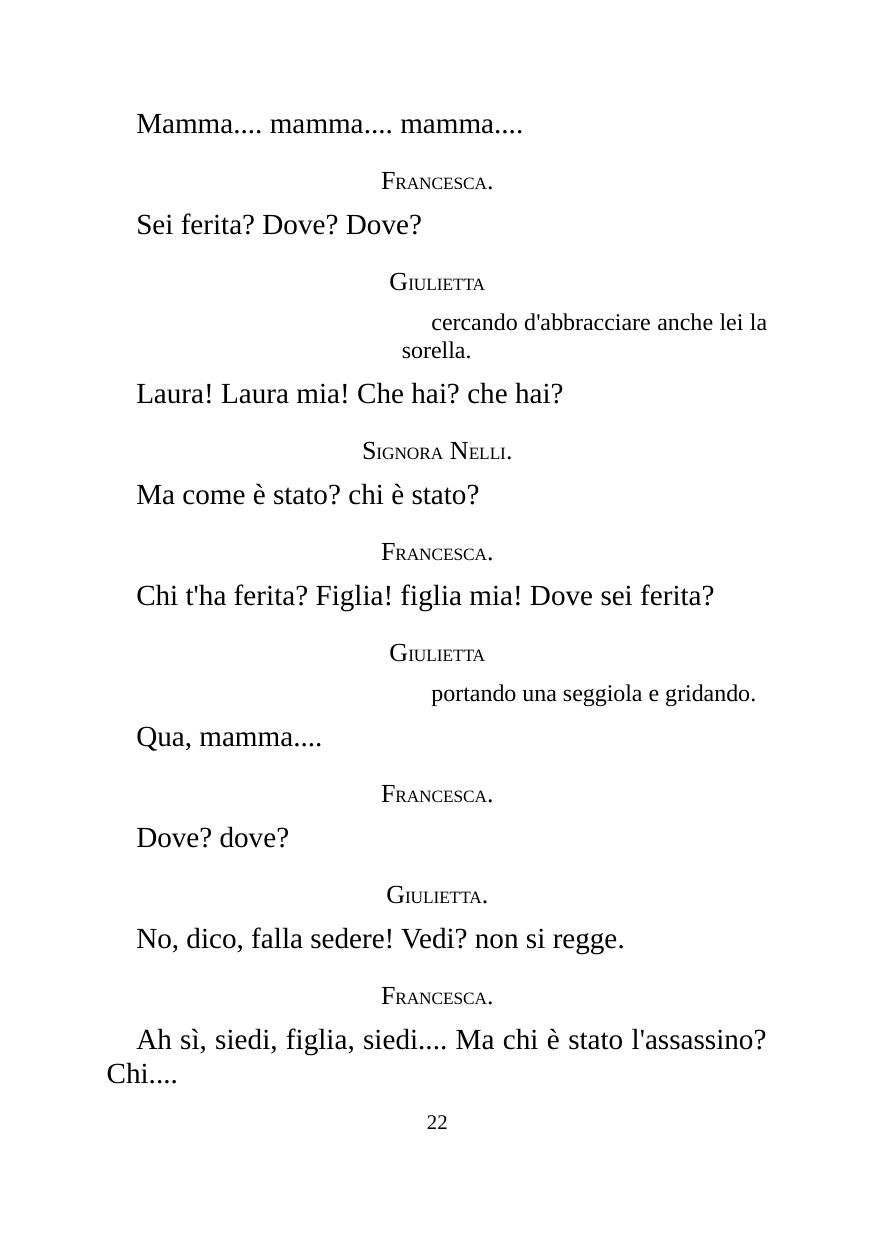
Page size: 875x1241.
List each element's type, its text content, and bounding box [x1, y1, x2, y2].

text Sei ferita? Dove? Dove? [106, 207, 768, 241]
text Francesca. [106, 778, 768, 808]
text cercando d'abbracciare anche lei la sorella. [402, 308, 768, 364]
text No, dico, falla sedere! Vedi? non si regge. [106, 921, 768, 955]
text Giulietta [106, 266, 768, 296]
text Dove? dove? [106, 820, 768, 854]
text Francesca. [106, 536, 768, 566]
text Chi t'ha ferita? Figlia! figlia mia! Dove sei ferita? [106, 578, 768, 612]
text Laura! Laura mia! Che hai? che hai? [106, 376, 768, 410]
text Francesca. [106, 980, 768, 1010]
text Giulietta [106, 637, 768, 667]
text Mamma.... mamma.... mamma.... [106, 106, 768, 140]
text Giulietta. [106, 879, 768, 909]
text Francesca. [106, 165, 768, 195]
text Signora Nelli. [106, 435, 768, 465]
text Qua, mamma.... [106, 719, 768, 753]
text Ah sì, siedi, figlia, siedi.... Ma chi è stato l'assassino? Chi.... [106, 1022, 768, 1089]
text Ma come è stato? chi è stato? [106, 477, 768, 511]
text portando una seggiola e gridando. [402, 679, 768, 707]
